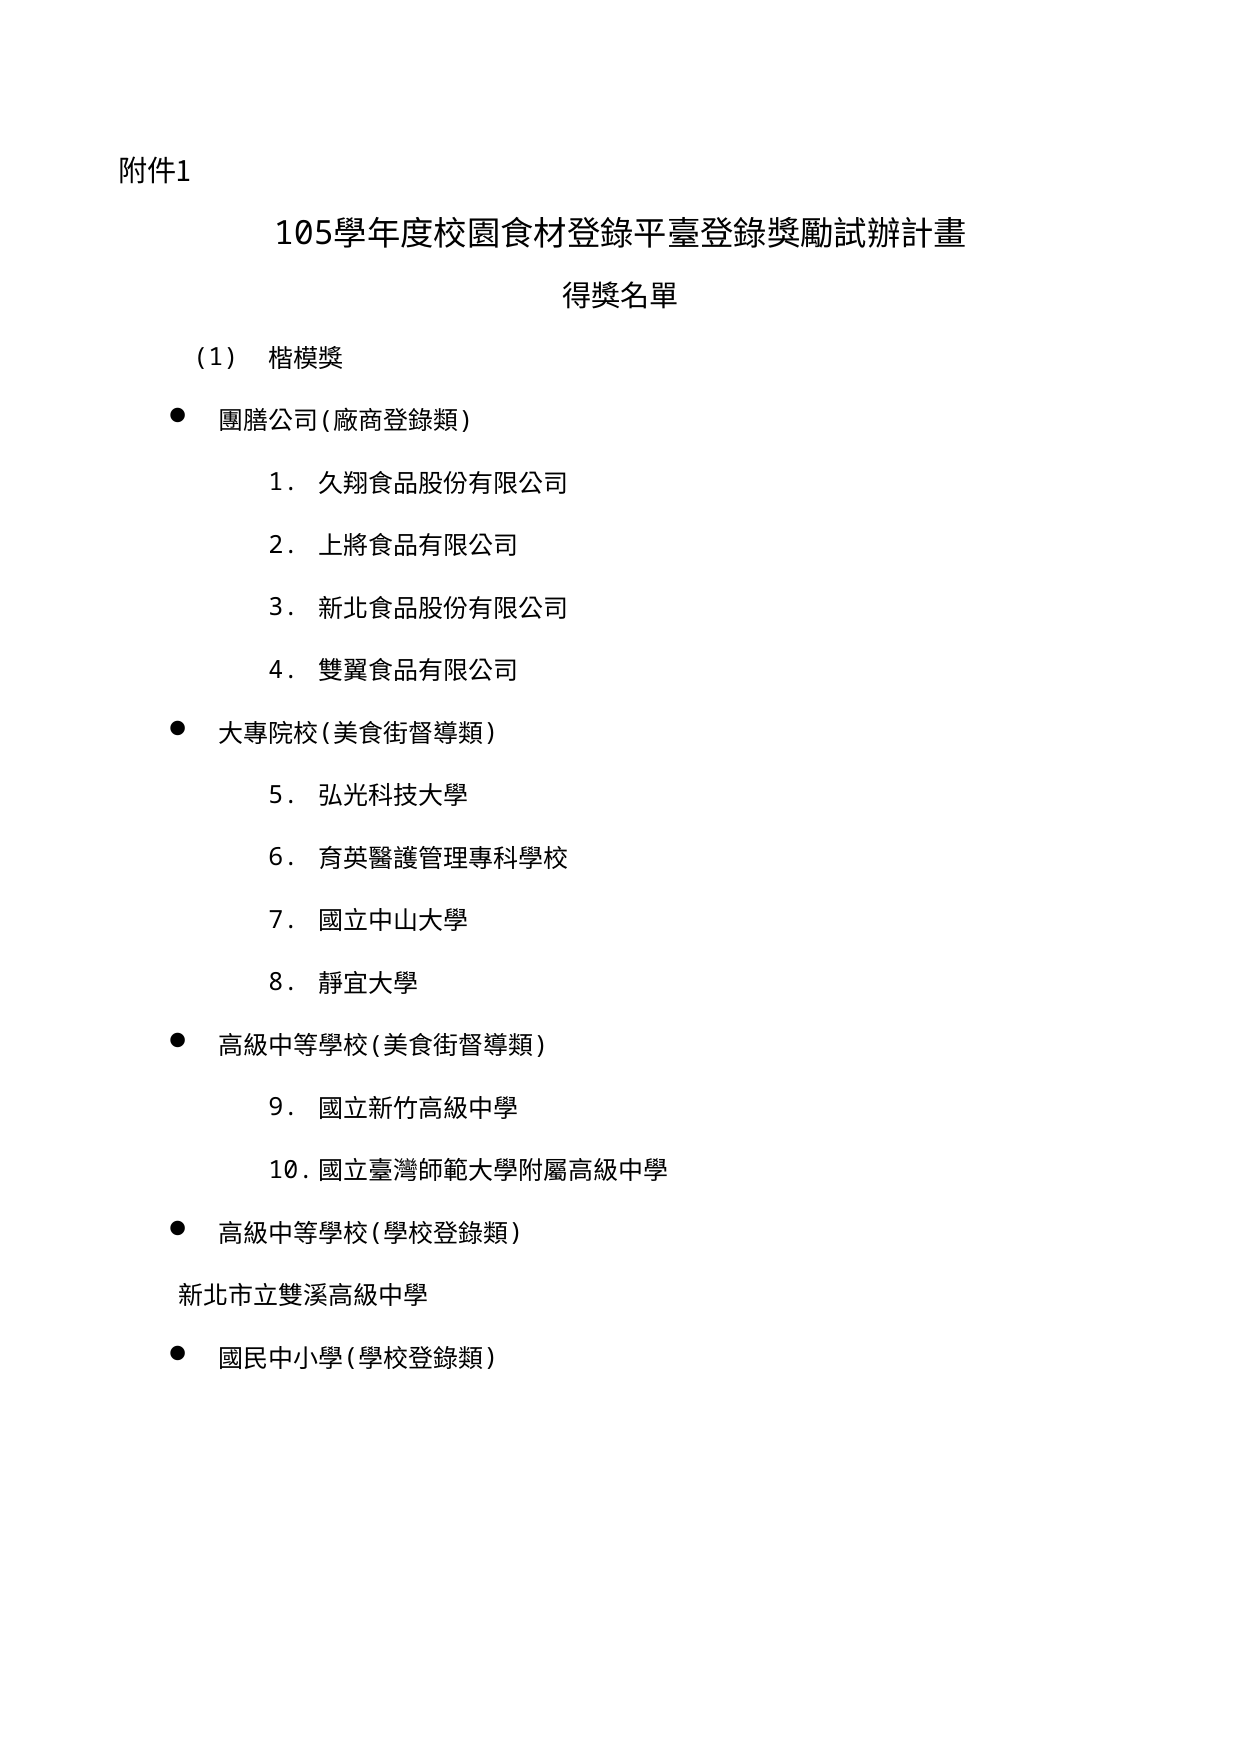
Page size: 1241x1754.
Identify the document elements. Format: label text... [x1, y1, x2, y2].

list 團膳公司(廠商登錄類) [168, 377, 1122, 439]
list 大專院校(美食街督導類) [168, 689, 1122, 752]
list 國立新竹高級中學 [268, 1064, 1122, 1127]
text 附件1 [118, 127, 1122, 189]
text 105學年度校園食材登錄平臺登錄獎勵試辦計畫 [118, 189, 1122, 252]
text 新北市立雙溪高級中學 [118, 1252, 1122, 1314]
list 高級中等學校(學校登錄類) [168, 1189, 1122, 1252]
list 高級中等學校(美食街督導類) [168, 1002, 1122, 1064]
list 弘光科技大學 [268, 752, 1122, 814]
list 國立中山大學 [268, 877, 1122, 939]
list 國立臺灣師範大學附屬高級中學 [268, 1127, 1122, 1189]
list 靜宜大學 [268, 939, 1122, 1002]
list 雙翼食品有限公司 [268, 627, 1122, 689]
list 楷模獎 [193, 314, 1122, 377]
list 上將食品有限公司 [268, 502, 1122, 564]
list 國民中小學(學校登錄類) [168, 1314, 1122, 1377]
list 新北食品股份有限公司 [268, 564, 1122, 627]
list 育英醫護管理專科學校 [268, 814, 1122, 877]
list 久翔食品股份有限公司 [268, 439, 1122, 502]
text 得獎名單 [118, 252, 1122, 314]
